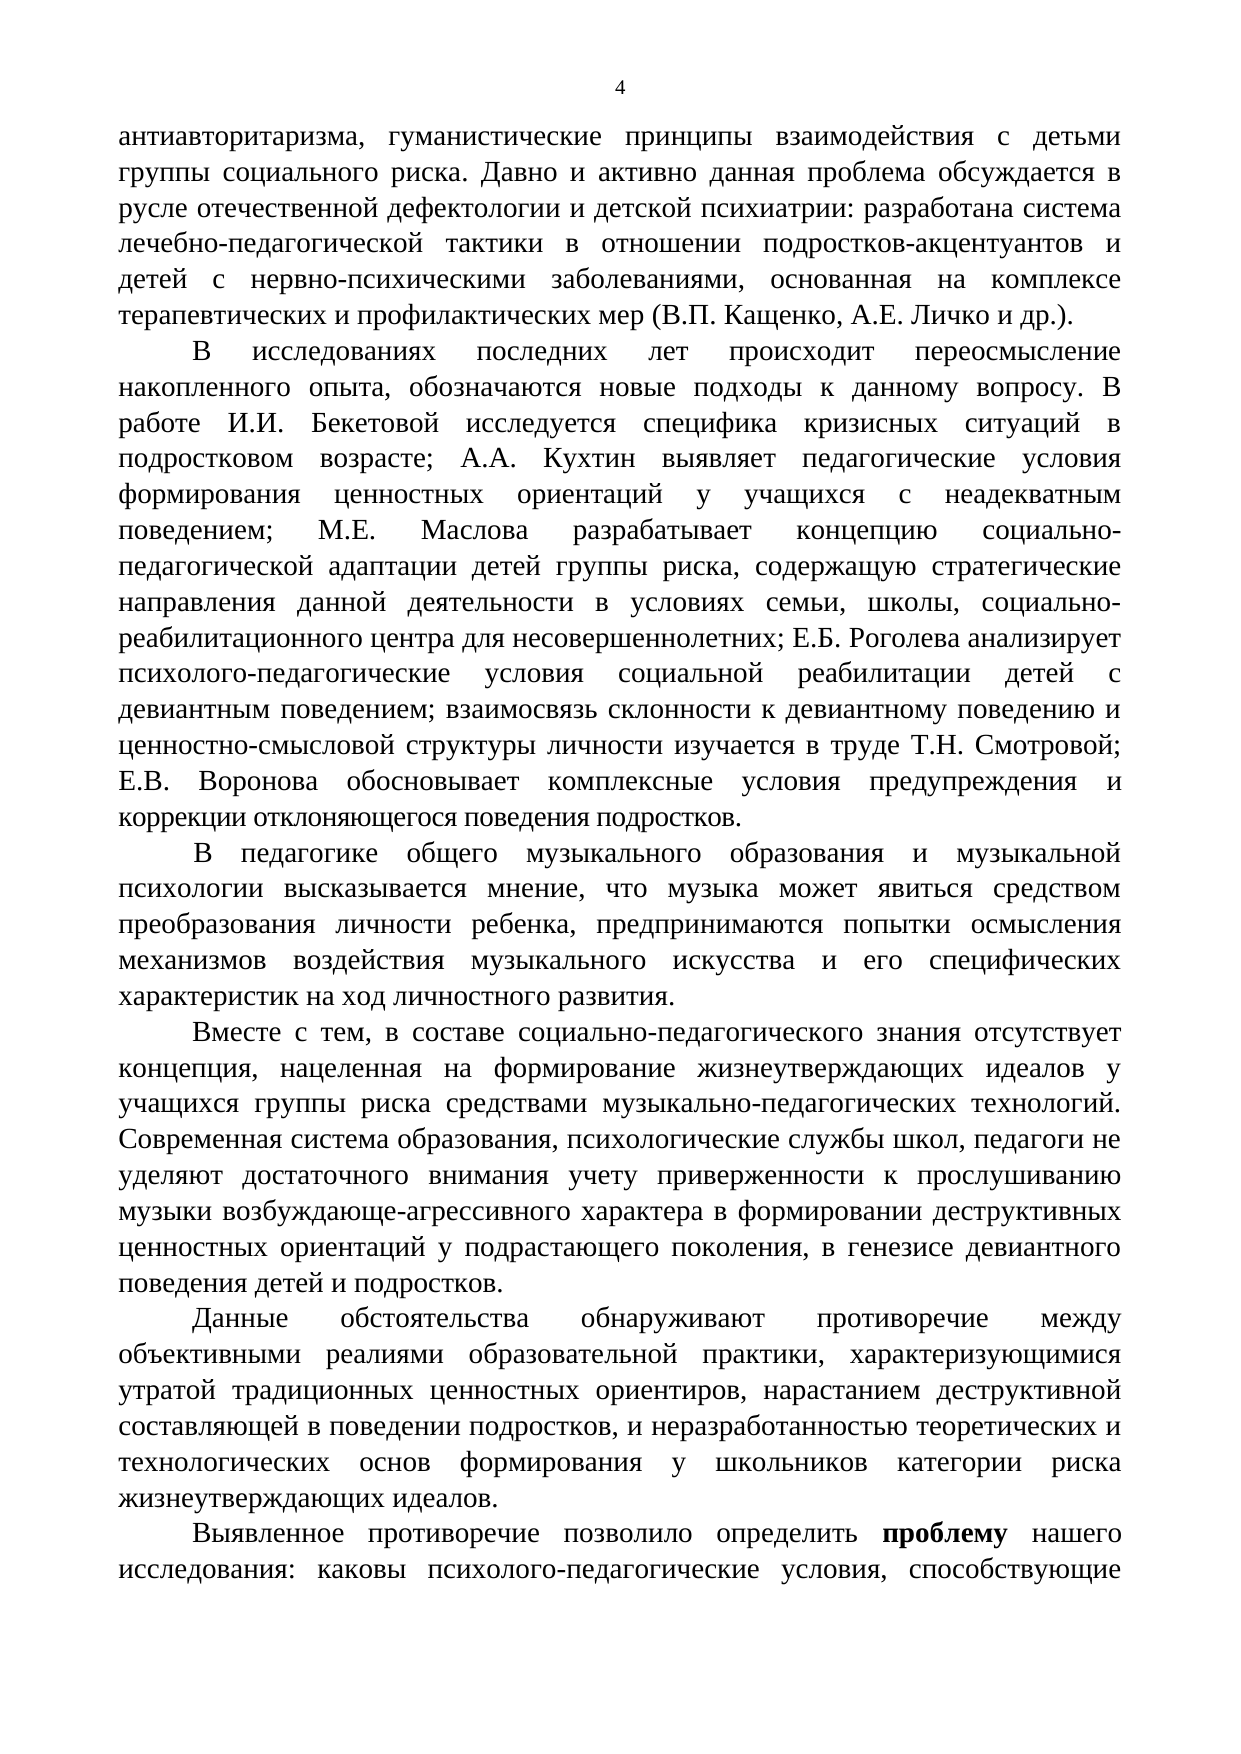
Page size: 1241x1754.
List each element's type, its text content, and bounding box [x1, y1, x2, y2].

text Вместе с тем, в составе социально-педагогического знания отсутствует концепция, нацеленная на формирование жизнеутверждающих идеалов у учащихся группы риска средствами музыкально-педагогических технологий. Современная система образования, психологические службы школ, педагоги не уделяют достаточного внимания учету приверженности к прослушиванию музыки возбуждающе-агрессивного характера в формировании деструктивных ценностных ориентаций у подрастающего поколения, в генезисе девиантного поведения детей и подростков. [118, 1014, 1122, 1298]
text антиавторитаризма, гуманистические принципы взаимодействия с детьми группы социального риска. Давно и активно данная проблема обсуждается в русле отечественной дефектологии и детской психиатрии: разработана система лечебно-педагогической тактики в отношении подростков-акцентуантов и детей с нервно-психическими заболеваниями, основанная на комплексе терапевтических и профилактических мер (В.П. Кащенко, А.Е. Личко и др.). [118, 118, 1122, 331]
text В педагогике общего музыкального образования и музыкальной психологии высказывается мнение, что музыка может явиться средством преобразования личности ребенка, предпринимаются попытки осмысления механизмов воздействия музыкального искусства и его специфических характеристик на ход личностного развития. [118, 835, 1122, 1012]
text Выявленное противоречие позволило определить проблему нашего исследования: каковы психолого-педагогические условия, способствующие [118, 1516, 1122, 1585]
text Данные обстоятельства обнаруживают противоречие между объективными реалиями образовательной практики, характеризующимися утратой традиционных ценностных ориентиров, нарастанием деструктивной составляющей в поведении подростков, и неразработанностью теоретических и технологических основ формирования у школьников категории риска жизнеутверждающих идеалов. [118, 1301, 1122, 1513]
text В исследованиях последних лет происходит переосмысление накопленного опыта, обозначаются новые подходы к данному вопросу. В работе И.И. Бекетовой исследуется специфика кризисных ситуаций в подростковом возрасте; А.А. Кухтин выявляет педагогические условия формирования ценностных ориентаций у учащихся с неадекватным поведением; М.Е. Маслова разрабатывает концепцию социально-педагогической адаптации детей группы риска, содержащую стратегические направления данной деятельности в условиях семьи, школы, социально-реабилитационного центра для несовершеннолетних; Е.Б. Роголева анализирует психолого-педагогические условия социальной реабилитации детей с девиантным поведением; взаимосвязь склонности к девиантному поведению и ценностно-смысловой структуры личности изучается в труде Т.Н. Смотровой; Е.В. Воронова обосновывает комплексные условия предупреждения и коррекции отклоняющегося поведения подростков. [118, 333, 1122, 832]
